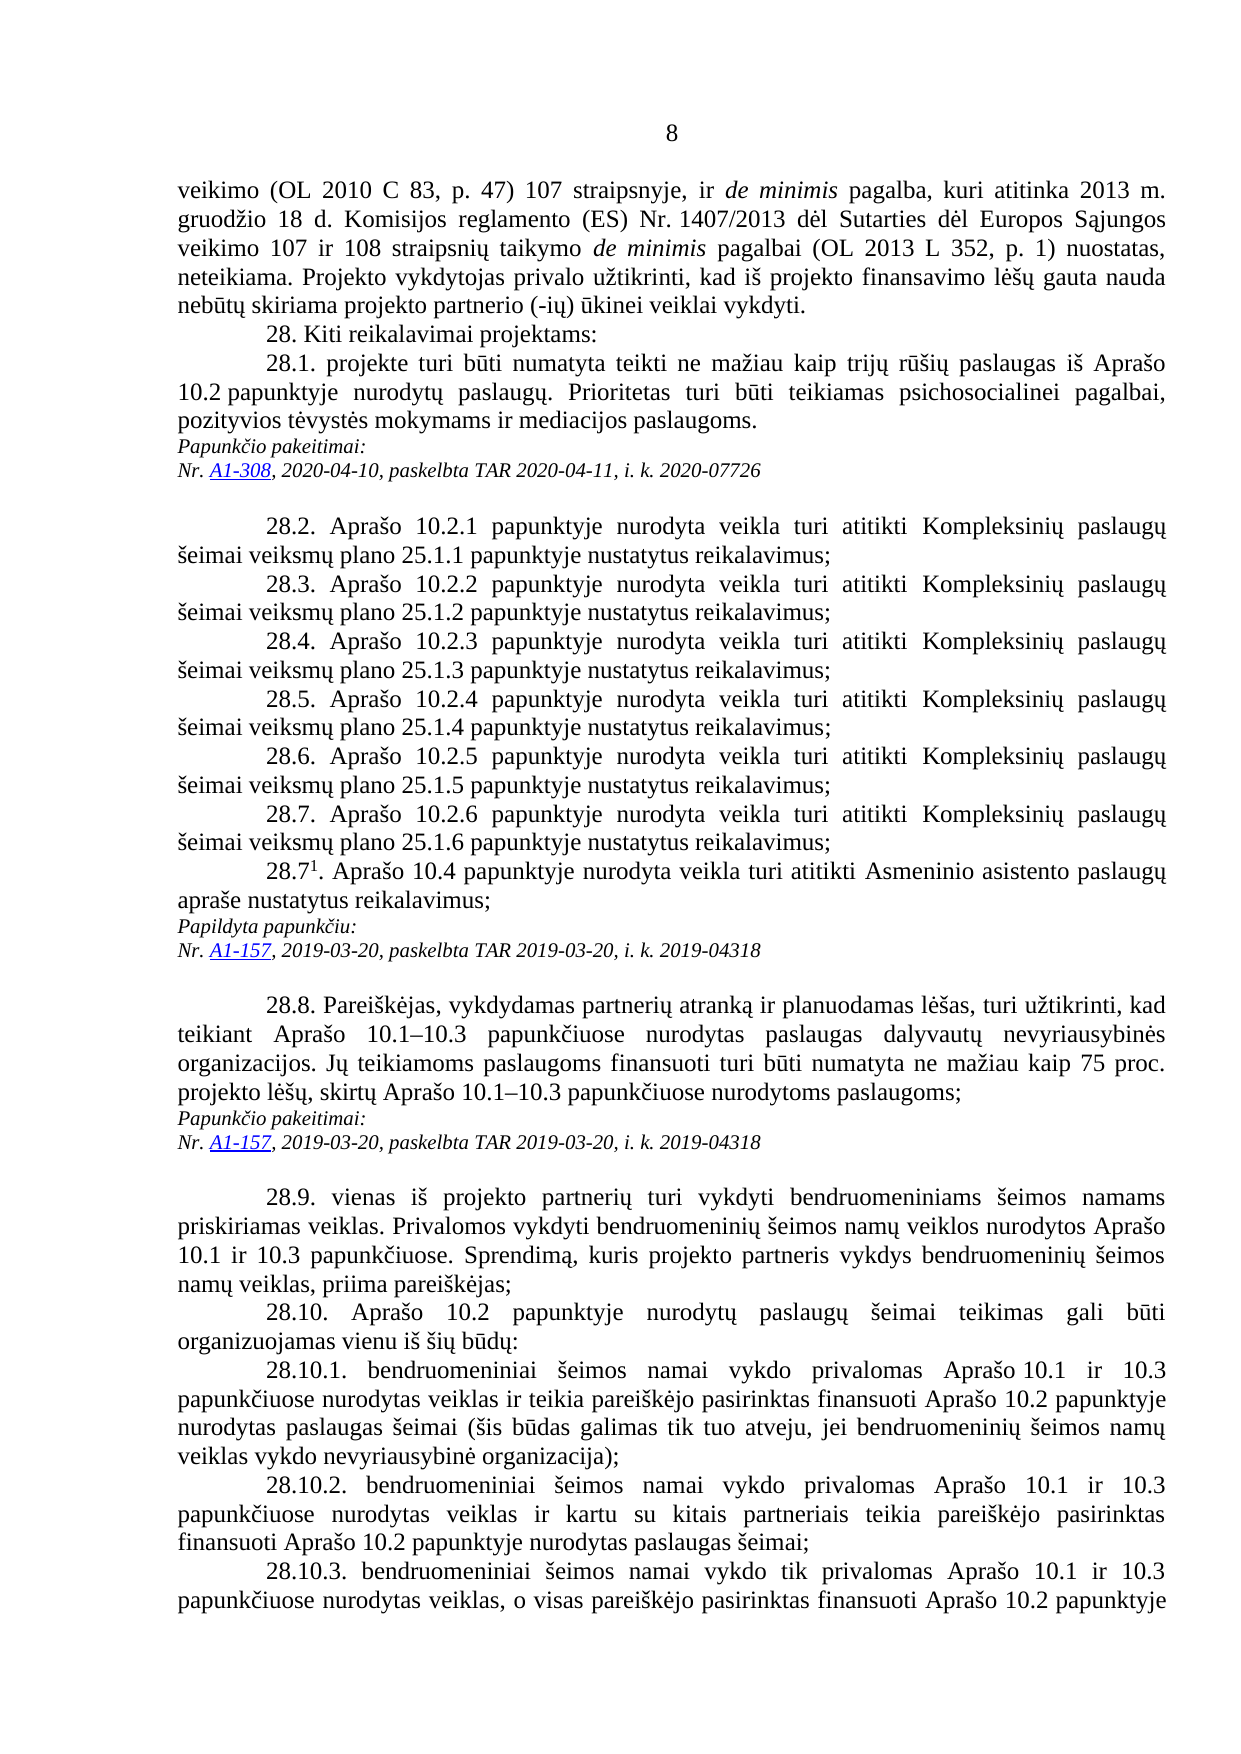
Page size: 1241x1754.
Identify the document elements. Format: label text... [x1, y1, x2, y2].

text Papildyta papunkčiu: [177, 914, 1166, 938]
text 28.9. vienas iš projekto partnerių turi vykdyti bendruomeniniams šeimos namams priskiriamas veiklas. Privalomos vykdyti bendruomeninių šeimos namų veiklos nurodytos Aprašo 10.1 ir 10.3 papunkčiuose. Sprendimą, kuris projekto partneris vykdys bendruomeninių šeimos namų veiklas, priima pareiškėjas; [177, 1182, 1166, 1297]
text Nr. A1-157, 2019-03-20, paskelbta TAR 2019-03-20, i. k. 2019-04318 [177, 1130, 1166, 1154]
text 28. Kiti reikalavimai projektams: [177, 319, 1166, 348]
text 28.4. Aprašo 10.2.3 papunktyje nurodyta veikla turi atitikti Kompleksinių paslaugų šeimai veiksmų plano 25.1.3 papunktyje nustatytus reikalavimus; [177, 626, 1166, 684]
text Nr. A1-308, 2020-04-10, paskelbta TAR 2020-04-11, i. k. 2020-07726 [177, 458, 1166, 482]
text Papunkčio pakeitimai: [177, 434, 1166, 458]
text 28.8. Pareiškėjas, vykdydamas partnerių atranką ir planuodamas lėšas, turi užtikrinti, kad teikiant Aprašo 10.1–10.3 papunkčiuose nurodytas paslaugas dalyvautų nevyriausybinės organizacijos. Jų teikiamoms paslaugoms finansuoti turi būti numatyta ne mažiau kaip 75 proc. projekto lėšų, skirtų Aprašo 10.1–10.3 papunkčiuose nurodytoms paslaugoms; [177, 991, 1166, 1106]
text veikimo (OL 2010 C 83, p. 47) 107 straipsnyje, ir de minimis pagalba, kuri atitinka 2013 m. gruodžio 18 d. Komisijos reglamento (ES) Nr. 1407/2013 dėl Sutarties dėl Europos Sąjungos veikimo 107 ir 108 straipsnių taikymo de minimis pagalbai (OL 2013 L 352, p. 1) nuostatas, neteikiama. Projekto vykdytojas privalo užtikrinti, kad iš projekto finansavimo lėšų gauta nauda nebūtų skiriama projekto partnerio (-ių) ūkinei veiklai vykdyti. [177, 176, 1166, 319]
text 28.5. Aprašo 10.2.4 papunktyje nurodyta veikla turi atitikti Kompleksinių paslaugų šeimai veiksmų plano 25.1.4 papunktyje nustatytus reikalavimus; [177, 684, 1166, 741]
text 28.2. Aprašo 10.2.1 papunktyje nurodyta veikla turi atitikti Kompleksinių paslaugų šeimai veiksmų plano 25.1.1 papunktyje nustatytus reikalavimus; [177, 511, 1166, 569]
text 28.10.2. bendruomeniniai šeimos namai vykdo privalomas Aprašo 10.1 ir 10.3 papunkčiuose nurodytas veiklas ir kartu su kitais partneriais teikia pareiškėjo pasirinktas finansuoti Aprašo 10.2 papunktyje nurodytas paslaugas šeimai; [177, 1470, 1166, 1556]
text 28.71. Aprašo 10.4 papunktyje nurodyta veikla turi atitikti Asmeninio asistento paslaugų apraše nustatytus reikalavimus; [177, 856, 1166, 914]
text 28.10. Aprašo 10.2 papunktyje nurodytų paslaugų šeimai teikimas gali būti organizuojamas vienu iš šių būdų: [177, 1297, 1166, 1355]
text 28.10.1. bendruomeniniai šeimos namai vykdo privalomas Aprašo 10.1 ir 10.3 papunkčiuose nurodytas veiklas ir teikia pareiškėjo pasirinktas finansuoti Aprašo 10.2 papunktyje nurodytas paslaugas šeimai (šis būdas galimas tik tuo atveju, jei bendruomeninių šeimos namų veiklas vykdo nevyriausybinė organizacija); [177, 1355, 1166, 1470]
text 28.10.3. bendruomeniniai šeimos namai vykdo tik privalomas Aprašo 10.1 ir 10.3 papunkčiuose nurodytas veiklas, o visas pareiškėjo pasirinktas finansuoti Aprašo 10.2 papunktyje [177, 1556, 1166, 1614]
text 28.1. projekte turi būti numatyta teikti ne mažiau kaip trijų rūšių paslaugas iš Aprašo 10.2 papunktyje nurodytų paslaugų. Prioritetas turi būti teikiamas psichosocialinei pagalbai, pozityvios tėvystės mokymams ir mediacijos paslaugoms. [177, 348, 1166, 434]
text 28.3. Aprašo 10.2.2 papunktyje nurodyta veikla turi atitikti Kompleksinių paslaugų šeimai veiksmų plano 25.1.2 papunktyje nustatytus reikalavimus; [177, 569, 1166, 626]
text Nr. A1-157, 2019-03-20, paskelbta TAR 2019-03-20, i. k. 2019-04318 [177, 938, 1166, 962]
text 28.7. Aprašo 10.2.6 papunktyje nurodyta veikla turi atitikti Kompleksinių paslaugų šeimai veiksmų plano 25.1.6 papunktyje nustatytus reikalavimus; [177, 799, 1166, 856]
text Papunkčio pakeitimai: [177, 1106, 1166, 1130]
text 28.6. Aprašo 10.2.5 papunktyje nurodyta veikla turi atitikti Kompleksinių paslaugų šeimai veiksmų plano 25.1.5 papunktyje nustatytus reikalavimus; [177, 741, 1166, 799]
